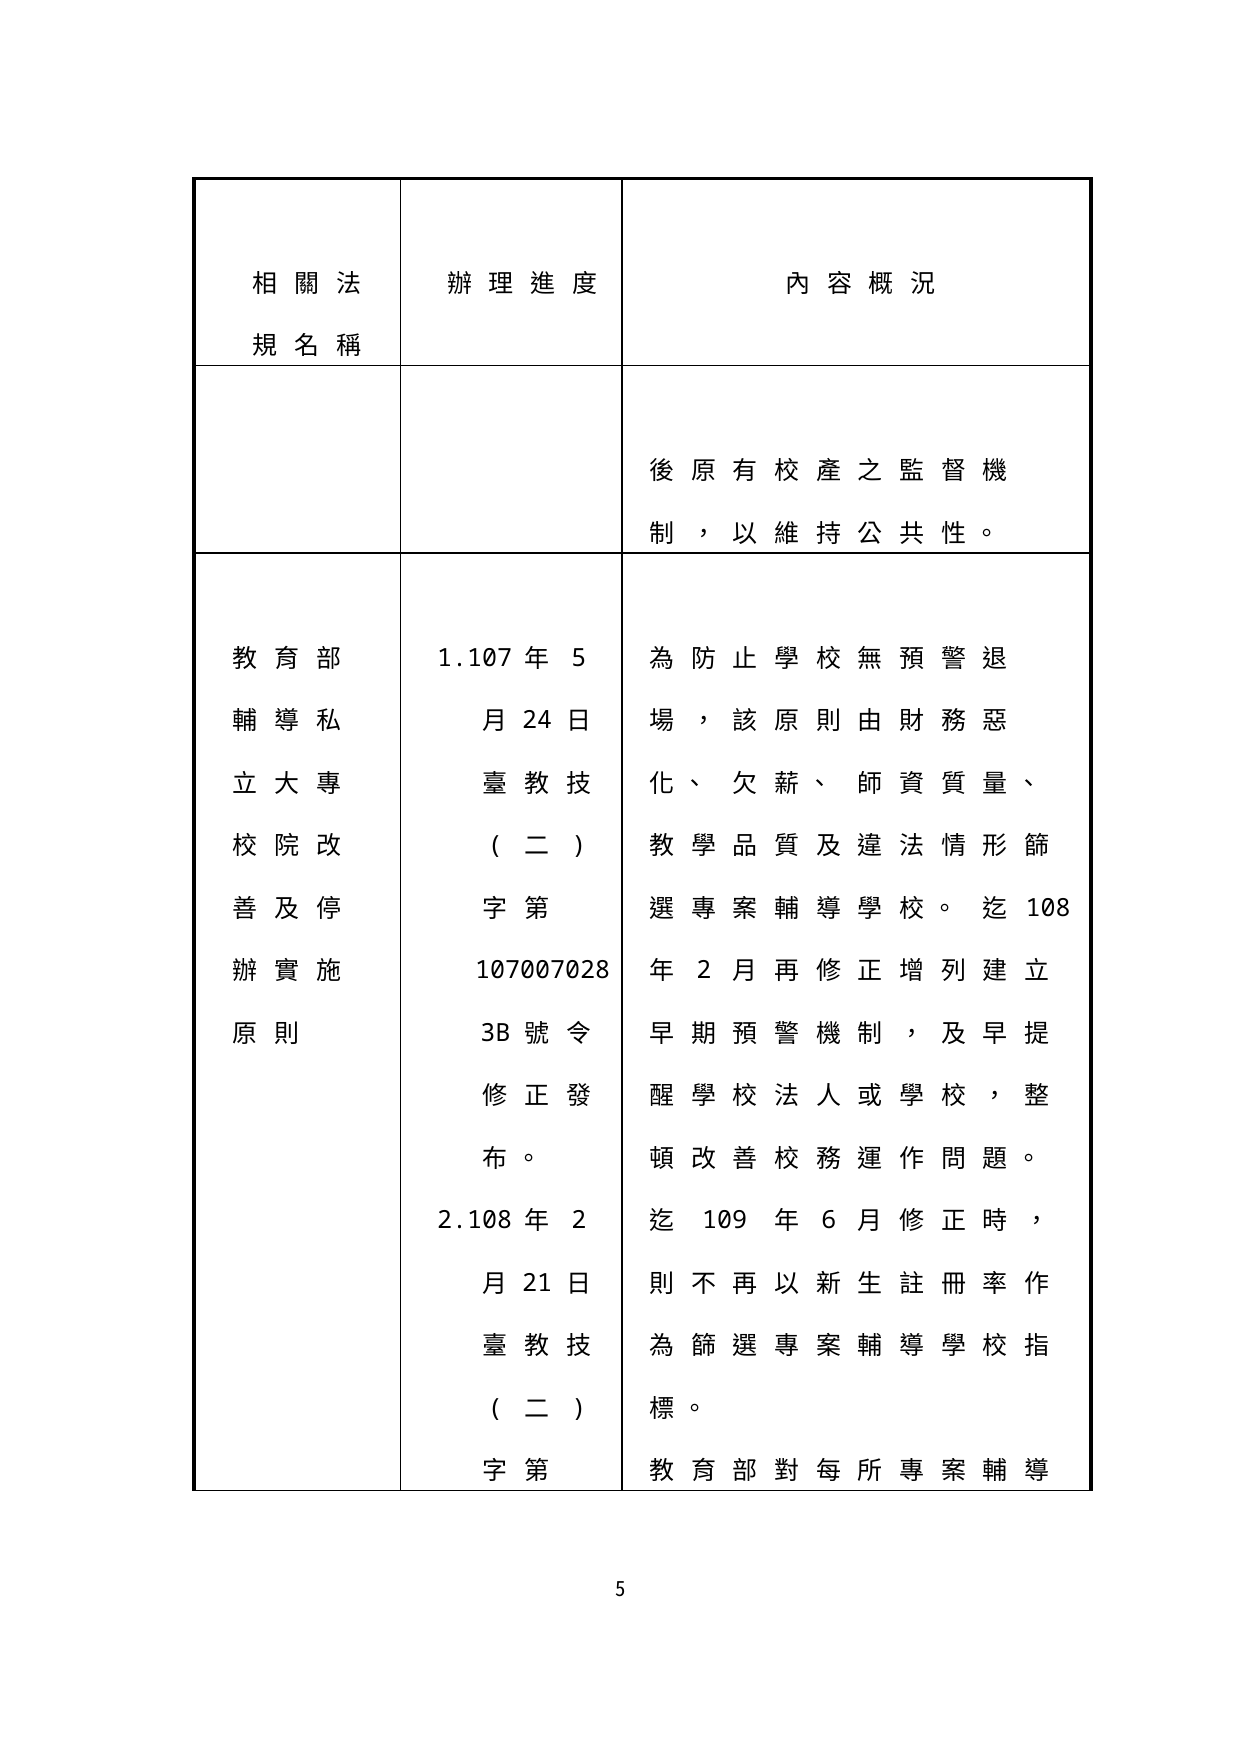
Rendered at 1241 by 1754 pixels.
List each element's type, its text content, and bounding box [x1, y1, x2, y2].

table_cell 1.107年5月24日臺教技(二)字第1070070283B號令修正發布。 2.108年2月21日臺教技(二)字第 [401, 554, 621, 1490]
table_cell [196, 366, 400, 552]
table_cell 為防止學校無預警退場，該原則由財務惡化、欠薪、師資質量、教學品質及違法情形篩選專案輔導學校。迄108年2月再修正增列建立早期預警機制，及早提醒學校法人或學校，整頓改善校務運作問題。迄109年6月修正時，則不再以新生註冊率作為篩選專案輔導學校指標。 教育部對每所專案輔導 [623, 554, 1089, 1490]
table_header 相關法規名稱 [196, 180, 400, 365]
table_cell 教育部輔導私立大專校院改善及停辦實施原則 [196, 554, 400, 1490]
table_header 內容概況 [623, 180, 1089, 365]
table_cell [401, 366, 621, 552]
table_cell 後原有校產之監督機制，以維持公共性。 [623, 366, 1089, 552]
table_header 辦理進度 [401, 180, 621, 365]
